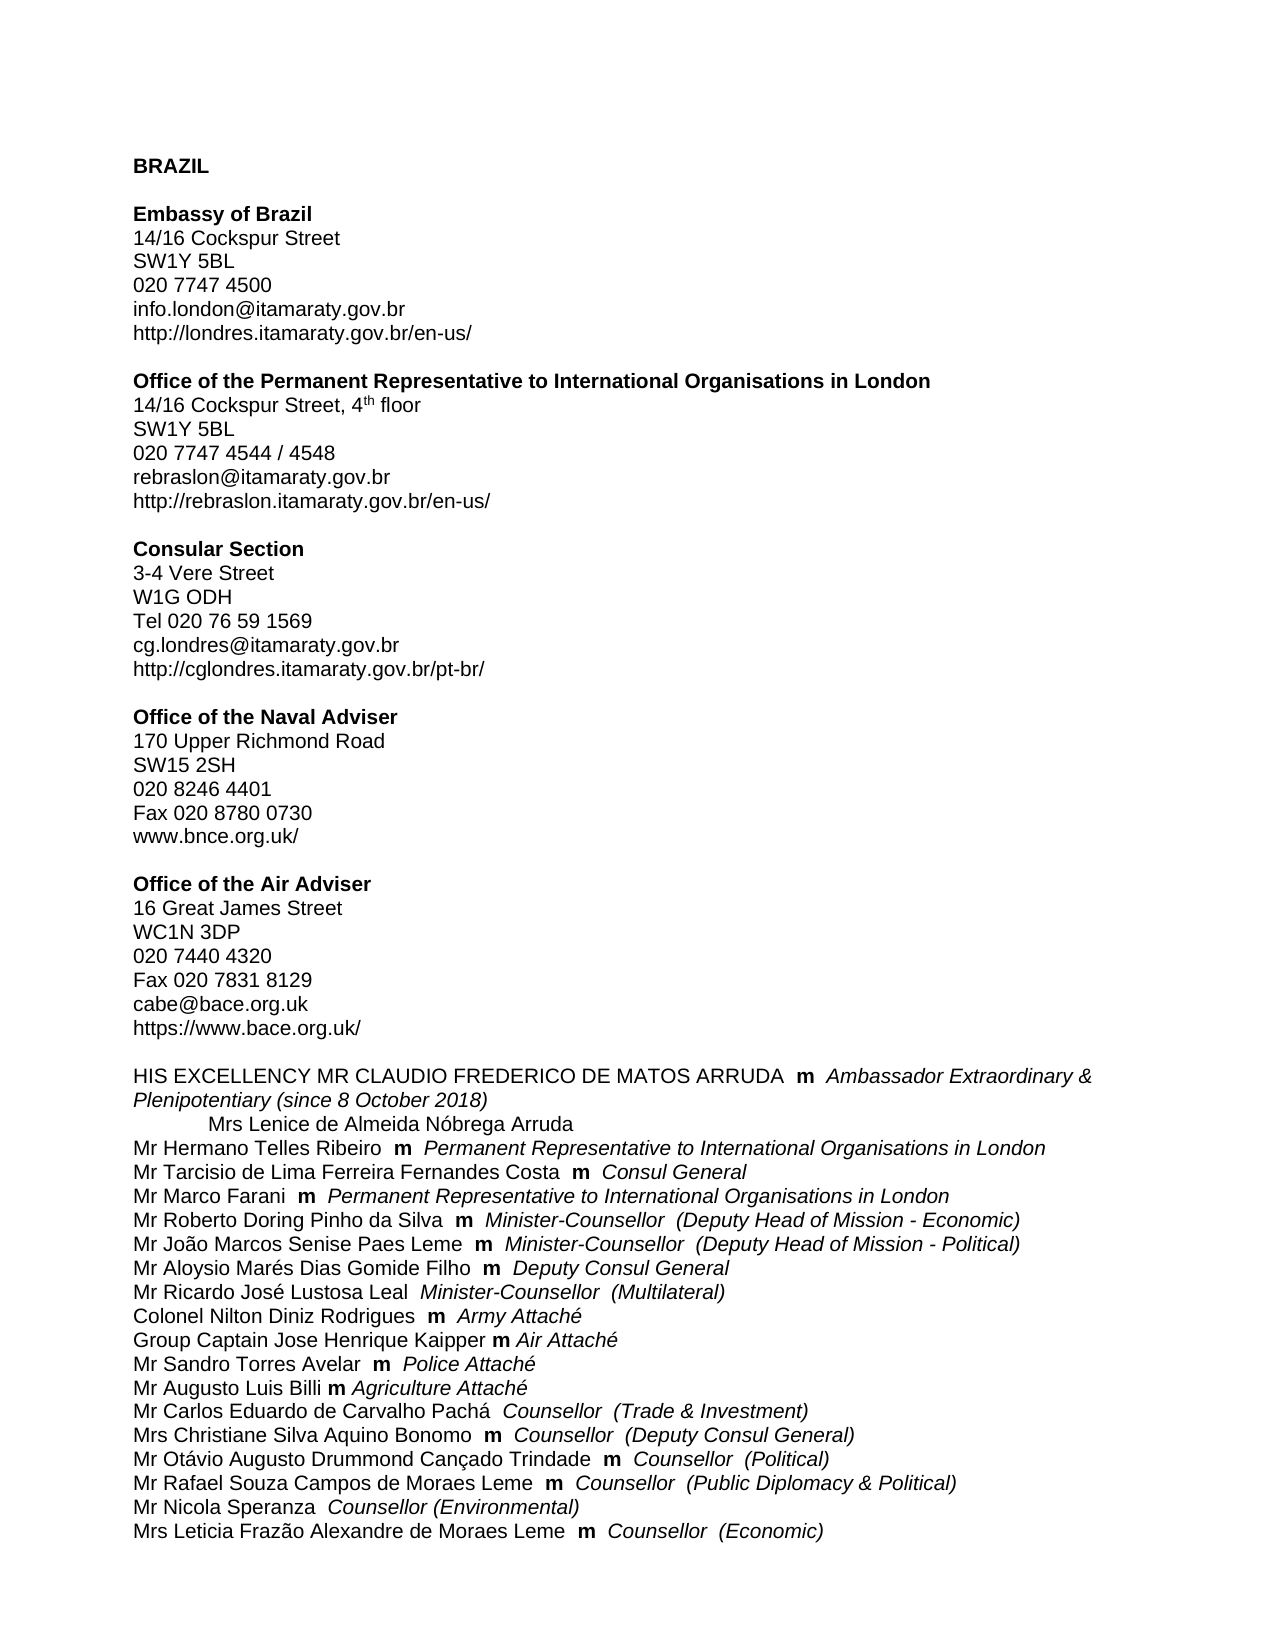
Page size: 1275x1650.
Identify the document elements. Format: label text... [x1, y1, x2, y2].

text Mr Marco Farani m Permanent Representative to International Organisations in London [133, 1184, 1181, 1208]
text Colonel Nilton Diniz Rodrigues m Army Attaché [133, 1303, 1181, 1327]
text Mr Rafael Souza Campos de Moraes Leme m Counsellor (Public Diplomacy & Political) [133, 1471, 1181, 1495]
text 020 7747 4544 / 4548 [133, 441, 1181, 465]
text 020 7747 4500 [133, 273, 1181, 297]
text Mrs Christiane Silva Aquino Bonomo m Counsellor (Deputy Consul General) [133, 1423, 1181, 1447]
text Mr João Marcos Senise Paes Leme m Minister-Counsellor (Deputy Head of Mission - Political) [133, 1232, 1181, 1256]
text Fax 020 8780 0730 [133, 800, 1181, 824]
text Mr Sandro Torres Avelar m Police Attaché [133, 1351, 1181, 1375]
text Mr Nicola Speranza Counsellor (Environmental) [133, 1495, 1181, 1519]
text Group Captain Jose Henrique Kaipper m Air Attaché [133, 1327, 1181, 1351]
text info.london@itamaraty.gov.br [133, 297, 1181, 321]
text Mr Otávio Augusto Drummond Cançado Trindade m Counsellor (Political) [133, 1447, 1181, 1471]
text 14/16 Cockspur Street, 4th floor [133, 393, 1181, 417]
text http://rebraslon.itamaraty.gov.br/en-us/ [133, 489, 1181, 513]
text Tel 020 76 59 1569 [133, 609, 1181, 633]
text Office of the Naval Adviser [133, 704, 1181, 728]
text HIS EXCELLENCY MR CLAUDIO FREDERICO DE MATOS ARRUDA m Ambassador Extraordinary & Plenipotentiary (since 8 October 2018) [133, 1064, 1181, 1112]
text Mrs Lenice de Almeida Nóbrega Arruda [133, 1112, 1181, 1136]
text Mr Tarcisio de Lima Ferreira Fernandes Costa m Consul General [133, 1160, 1181, 1184]
text Office of the Air Adviser [133, 872, 1181, 896]
text www.bnce.org.uk/ [133, 824, 1181, 848]
text 14/16 Cockspur Street [133, 225, 1181, 249]
text SW15 2SH [133, 752, 1181, 776]
text SW1Y 5BL [133, 249, 1181, 273]
text 170 Upper Richmond Road [133, 728, 1181, 752]
text WC1N 3DP [133, 920, 1181, 944]
text W1G ODH [133, 585, 1181, 609]
text https://www.bace.org.uk/ [133, 1016, 1181, 1040]
text Mr Augusto Luis Billi m Agriculture Attaché [133, 1375, 1181, 1399]
text Mrs Leticia Frazão Alexandre de Moraes Leme m Counsellor (Economic) [133, 1519, 1181, 1543]
text Consular Section [133, 537, 1181, 561]
text Mr Roberto Doring Pinho da Silva m Minister-Counsellor (Deputy Head of Mission - Economic) [133, 1208, 1181, 1232]
text rebraslon@itamaraty.gov.br [133, 465, 1181, 489]
text Mr Aloysio Marés Dias Gomide Filho m Deputy Consul General [133, 1256, 1181, 1279]
text http://cglondres.itamaraty.gov.br/pt-br/ [133, 657, 1181, 681]
text cg.londres@itamaraty.gov.br [133, 633, 1181, 657]
text 020 7440 4320 [133, 944, 1181, 968]
text Office of the Permanent Representative to International Organisations in London [133, 369, 1181, 393]
text BRAZIL [133, 153, 1181, 177]
text SW1Y 5BL [133, 417, 1181, 441]
text 3-4 Vere Street [133, 561, 1181, 585]
text Mr Carlos Eduardo de Carvalho Pachá Counsellor (Trade & Investment) [133, 1399, 1181, 1423]
text 16 Great James Street [133, 896, 1181, 920]
text 020 8246 4401 [133, 776, 1181, 800]
text Embassy of Brazil [133, 201, 1181, 225]
text Mr Hermano Telles Ribeiro m Permanent Representative to International Organisations in London [133, 1136, 1181, 1160]
text Mr Ricardo José Lustosa Leal Minister-Counsellor (Multilateral) [133, 1279, 1181, 1303]
text cabe@bace.org.uk [133, 992, 1181, 1016]
text Fax 020 7831 8129 [133, 968, 1181, 992]
text http://londres.itamaraty.gov.br/en-us/ [133, 321, 1181, 345]
